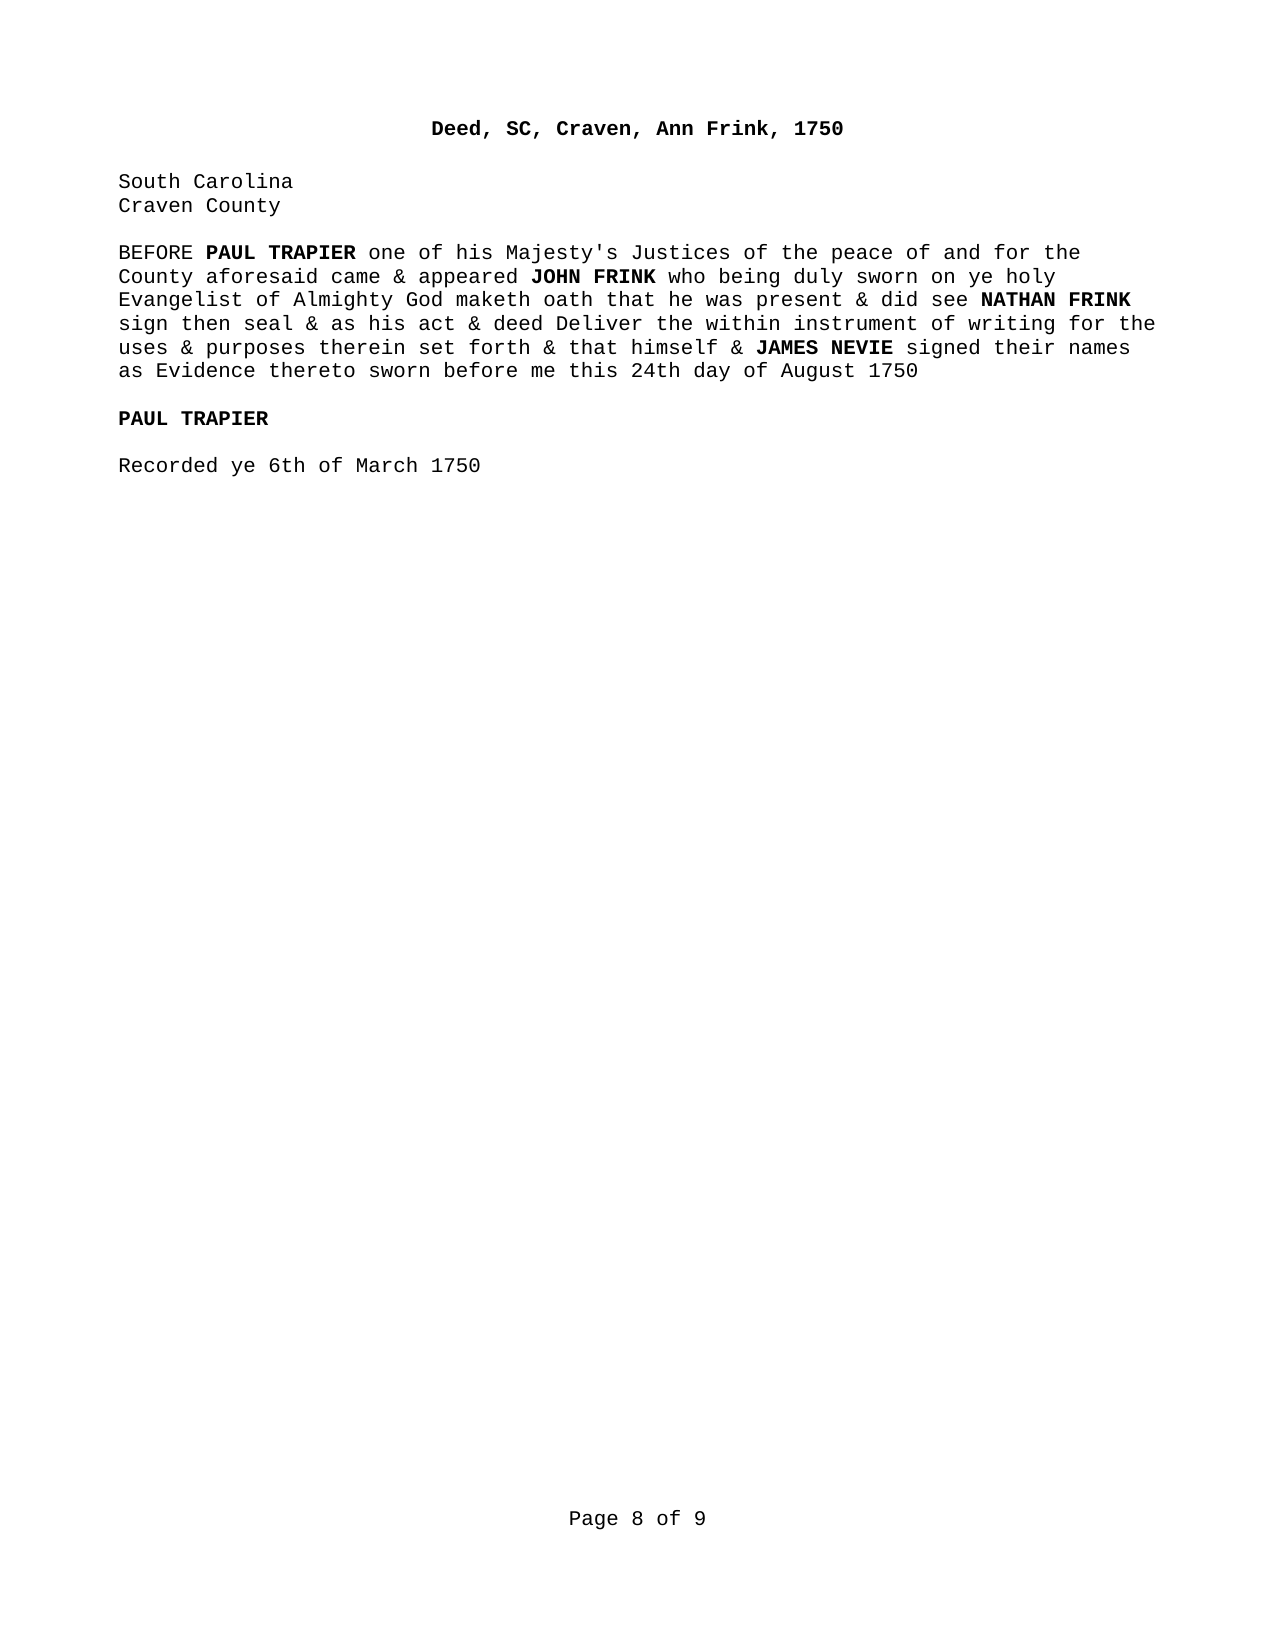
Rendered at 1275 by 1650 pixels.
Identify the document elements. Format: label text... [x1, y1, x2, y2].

text South Carolina [118, 171, 1157, 195]
text Paul Trapier [118, 408, 1157, 431]
text Recorded ye 6th of March 1750 [118, 455, 1157, 479]
text Craven County [118, 195, 1157, 218]
text BEFORE Paul Trapier one of his Majesty's Justices of the peace of and for the County aforesaid came & appeared John Frink who being duly sworn on ye holy Evangelist of Almighty God maketh oath that he was present & did see Nathan Frink sign then seal & as his act & deed Deliver the within instrument of writing for the uses & purposes therein set forth & that himself & James Nevie signed their names as Evidence thereto sworn before me this 24th day of August 1750 [118, 242, 1157, 384]
